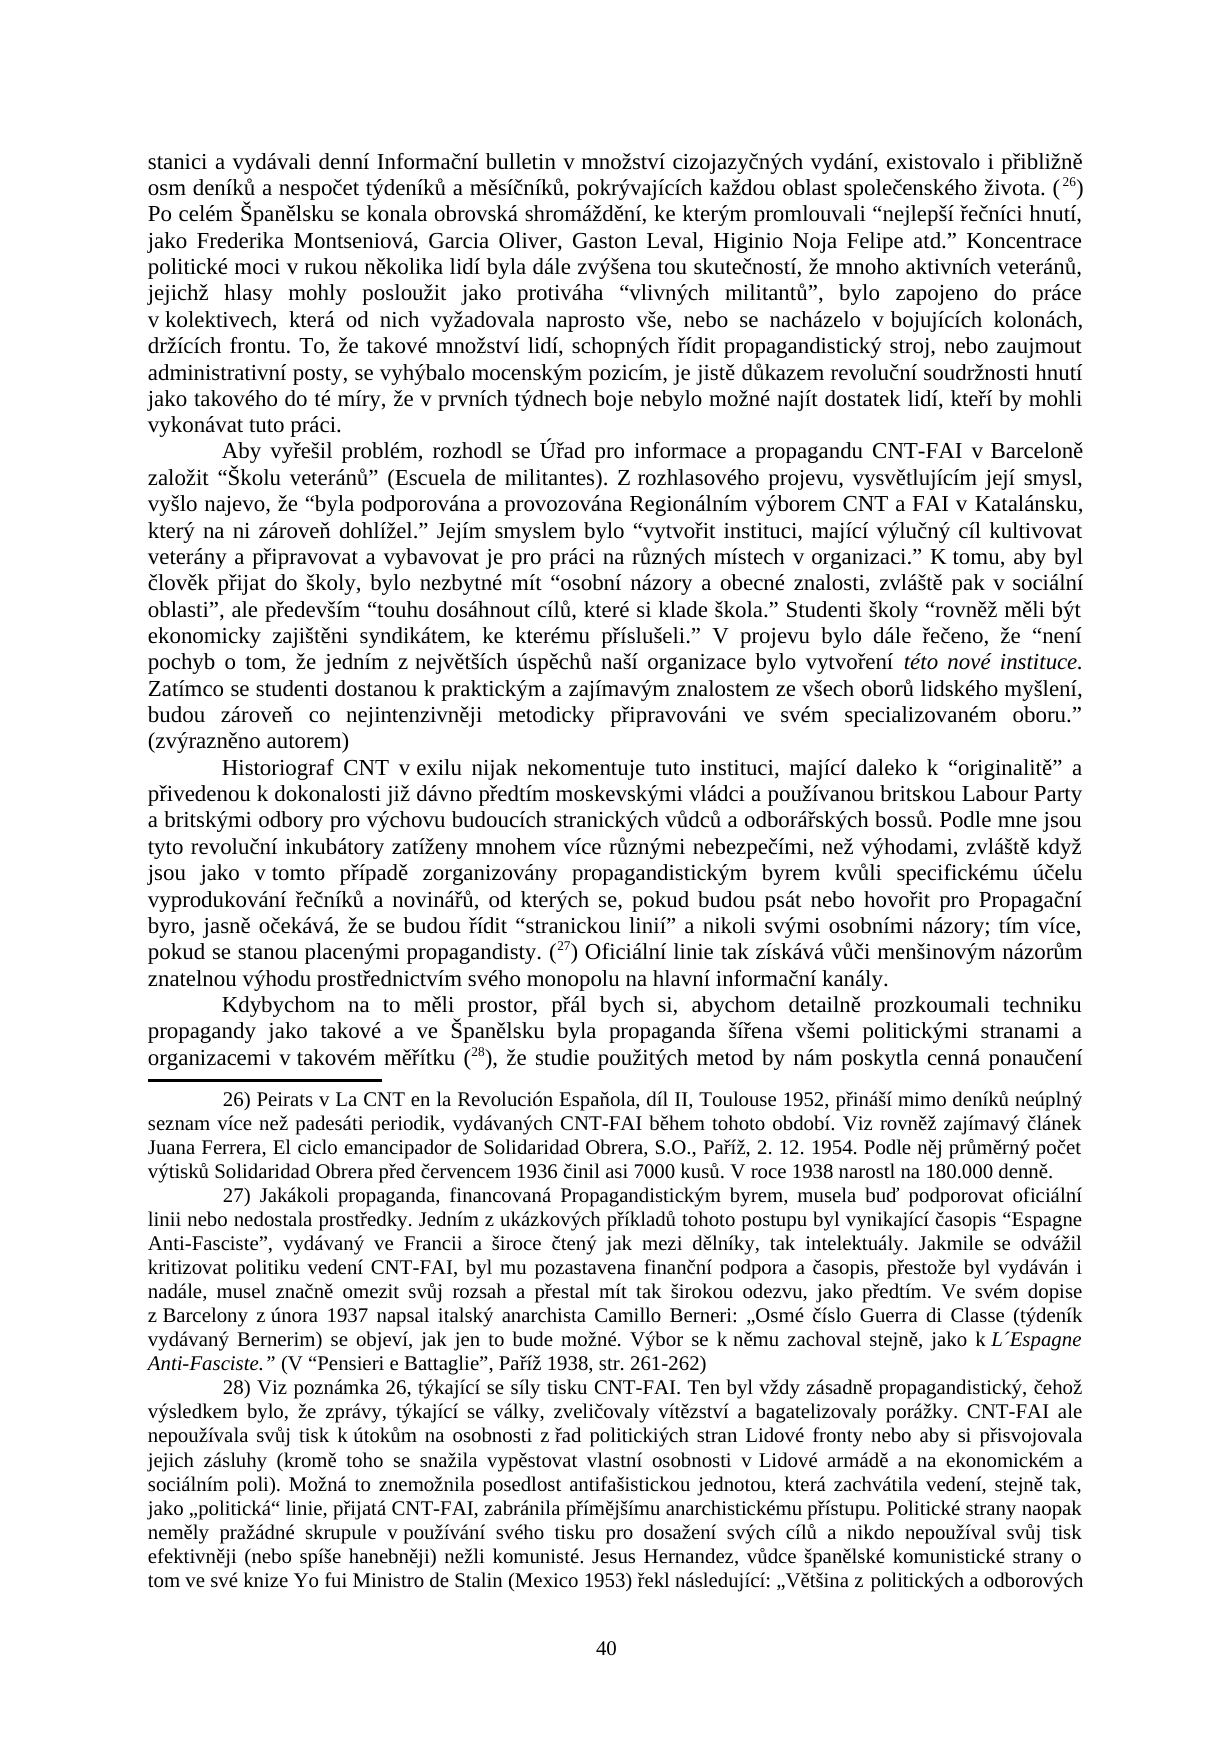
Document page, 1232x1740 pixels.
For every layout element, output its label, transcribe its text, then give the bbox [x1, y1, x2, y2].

text ) Peirats v La CNT en la Revolución Espaňola, díl II, Toulouse 1952, přináší mimo deníků neúplný seznam více než padesáti periodik, vydávaných CNT-FAI během tohoto období. Viz rovněž zajímavý článek Juana Ferrera, El ciclo emancipador de Solidaridad Obrera, S.O., Paříž, 2. 12. 1954. Podle něj průměrný počet výtisků Solidaridad Obrera před červencem 1936 činil asi 7000 kusů. V roce 1938 narostl na 180.000 denně. [148, 1087, 1083, 1183]
text Aby vyřešil problém, rozhodl se Úřad pro informace a propagandu CNT-FAI v Barceloně založit “Školu veteránů” (Escuela de militantes). Z rozhlasového projevu, vysvětlujícím její smysl, vyšlo najevo, že “byla podporována a provozována Regionálním výborem CNT a FAI v Katalánsku, který na ni zároveň dohlížel.” Jejím smyslem bylo “vytvořit instituci, mající výlučný cíl kultivovat veterány a připravovat a vybavovat je pro práci na různých místech v organizaci.” K tomu, aby byl člověk přijat do školy, bylo nezbytné mít “osobní názory a obecné znalosti, zvláště pak v sociální oblasti”, ale především “touhu dosáhnout cílů, které si klade škola.” Studenti školy “rovněž měli být ekonomicky zajištěni syndikátem, ke kterému příslušeli.” V projevu bylo dále řečeno, že “není pochyb o tom, že jedním z největších úspěchů naší organizace bylo vytvoření této nové instituce. Zatímco se studenti dostanou k praktickým a zajímavým znalostem ze všech oborů lidského myšlení, budou zároveň co nejintenzivněji metodicky připravováni ve svém specializovaném oboru.” (zvýrazněno autorem) [148, 438, 1083, 754]
text stanici a vydávali denní Informační bulletin v množství cizojazyčných vydání, existovalo i přibližně osm deníků a nespočet týdeníků a měsíčníků, pokrývajících každou oblast společenského života. () Po celém Španělsku se konala obrovská shromáždění, ke kterým promlouvali “nejlepší řečníci hnutí, jako Frederika Montseniová, Garcia Oliver, Gaston Leval, Higinio Noja Felipe atd.” Koncentrace politické moci v rukou několika lidí byla dále zvýšena tou skutečností, že mnoho aktivních veteránů, jejichž hlasy mohly posloužit jako protiváha “vlivných militantů”, bylo zapojeno do práce v kolektivech, která od nich vyžadovala naprosto vše, nebo se nacházelo v bojujících kolonách, držících frontu. To, že takové množství lidí, schopných řídit propagandistický stroj, nebo zaujmout administrativní posty, se vyhýbalo mocenským pozicím, je jistě důkazem revoluční soudržnosti hnutí jako takového do té míry, že v prvních týdnech boje nebylo možné najít dostatek lidí, kteří by mohli vykonávat tuto práci. [148, 148, 1083, 438]
text ) Viz poznámka 26, týkající se síly tisku CNT-FAI. Ten byl vždy zásadně propagandistický, čehož výsledkem bylo, že zprávy, týkající se války, zveličovaly vítězství a bagatelizovaly porážky. CNT-FAI ale nepoužívala svůj tisk k útokům na osobnosti z řad politickiých stran Lidové fronty nebo aby si přisvojovala jejich zásluhy (kromě toho se snažila vypěstovat vlastní osobnosti v Lidové armádě a na ekonomickém a sociálním poli). Možná to znemožnila posedlost antifašistickou jednotou, která zachvátila vedení, stejně tak, jako „politická“ linie, přijatá CNT-FAI, zabránila přímějšímu anarchistickému přístupu. Politické strany naopak neměly pražádné skrupule v používání svého tisku pro dosažení svých cílů a nikdo nepoužíval svůj tisk efektivněji (nebo spíše hanebněji) nežli komunisté. Jesus Hernandez, vůdce španělské komunistické strany o tom ve své knize Yo fui Ministro de Stalin (Mexico 1953) řekl následující: „Většina z politických a odborových [148, 1375, 1083, 1592]
text Kdybychom na to měli prostor, přál bych si, abychom detailně prozkoumali techniku propagandy jako takové a ve Španělsku byla propaganda šířena všemi politickými stranami a organizacemi v takovém měřítku (), že studie použitých metod by nám poskytla cenná ponaučení [148, 991, 1083, 1070]
text ) Jakákoli propaganda, financovaná Propagandistickým byrem, musela buď podporovat oficiální linii nebo nedostala prostředky. Jedním z ukázkových příkladů tohoto postupu byl vynikající časopis “Espagne Anti-Fasciste”, vydávaný ve Francii a široce čtený jak mezi dělníky, tak intelektuály. Jakmile se odvážil kritizovat politiku vedení CNT-FAI, byl mu pozastavena finanční podpora a časopis, přestože byl vydáván i nadále, musel značně omezit svůj rozsah a přestal mít tak širokou odezvu, jako předtím. Ve svém dopise z Barcelony z února 1937 napsal italský anarchista Camillo Berneri: „Osmé číslo Guerra di Classe (týdeník vydávaný Bernerim) se objeví, jak jen to bude možné. Výbor se k němu zachoval stejně, jako k L´Espagne Anti-Fasciste.” (V “Pensieri e Battaglie”, Paříž 1938, str. 261-262) [148, 1183, 1083, 1375]
text Historiograf CNT v exilu nijak nekomentuje tuto instituci, mající daleko k “originalitě” a přivedenou k dokonalosti již dávno předtím moskevskými vládci a používanou britskou Labour Party a britskými odbory pro výchovu budoucích stranických vůdců a odborářských bossů. Podle mne jsou tyto revoluční inkubátory zatíženy mnohem více různými nebezpečími, než výhodami, zvláště když jsou jako v tomto případě zorganizovány propagandistickým byrem kvůli specifickému účelu vyprodukování řečníků a novinářů, od kterých se, pokud budou psát nebo hovořit pro Propagační byro, jasně očekává, že se budou řídit “stranickou linií” a nikoli svými osobními názory; tím více, pokud se stanou placenými propagandisty. () Oficiální linie tak získává vůči menšinovým názorům znatelnou výhodu prostřednictvím svého monopolu na hlavní informační kanály. [148, 754, 1083, 991]
